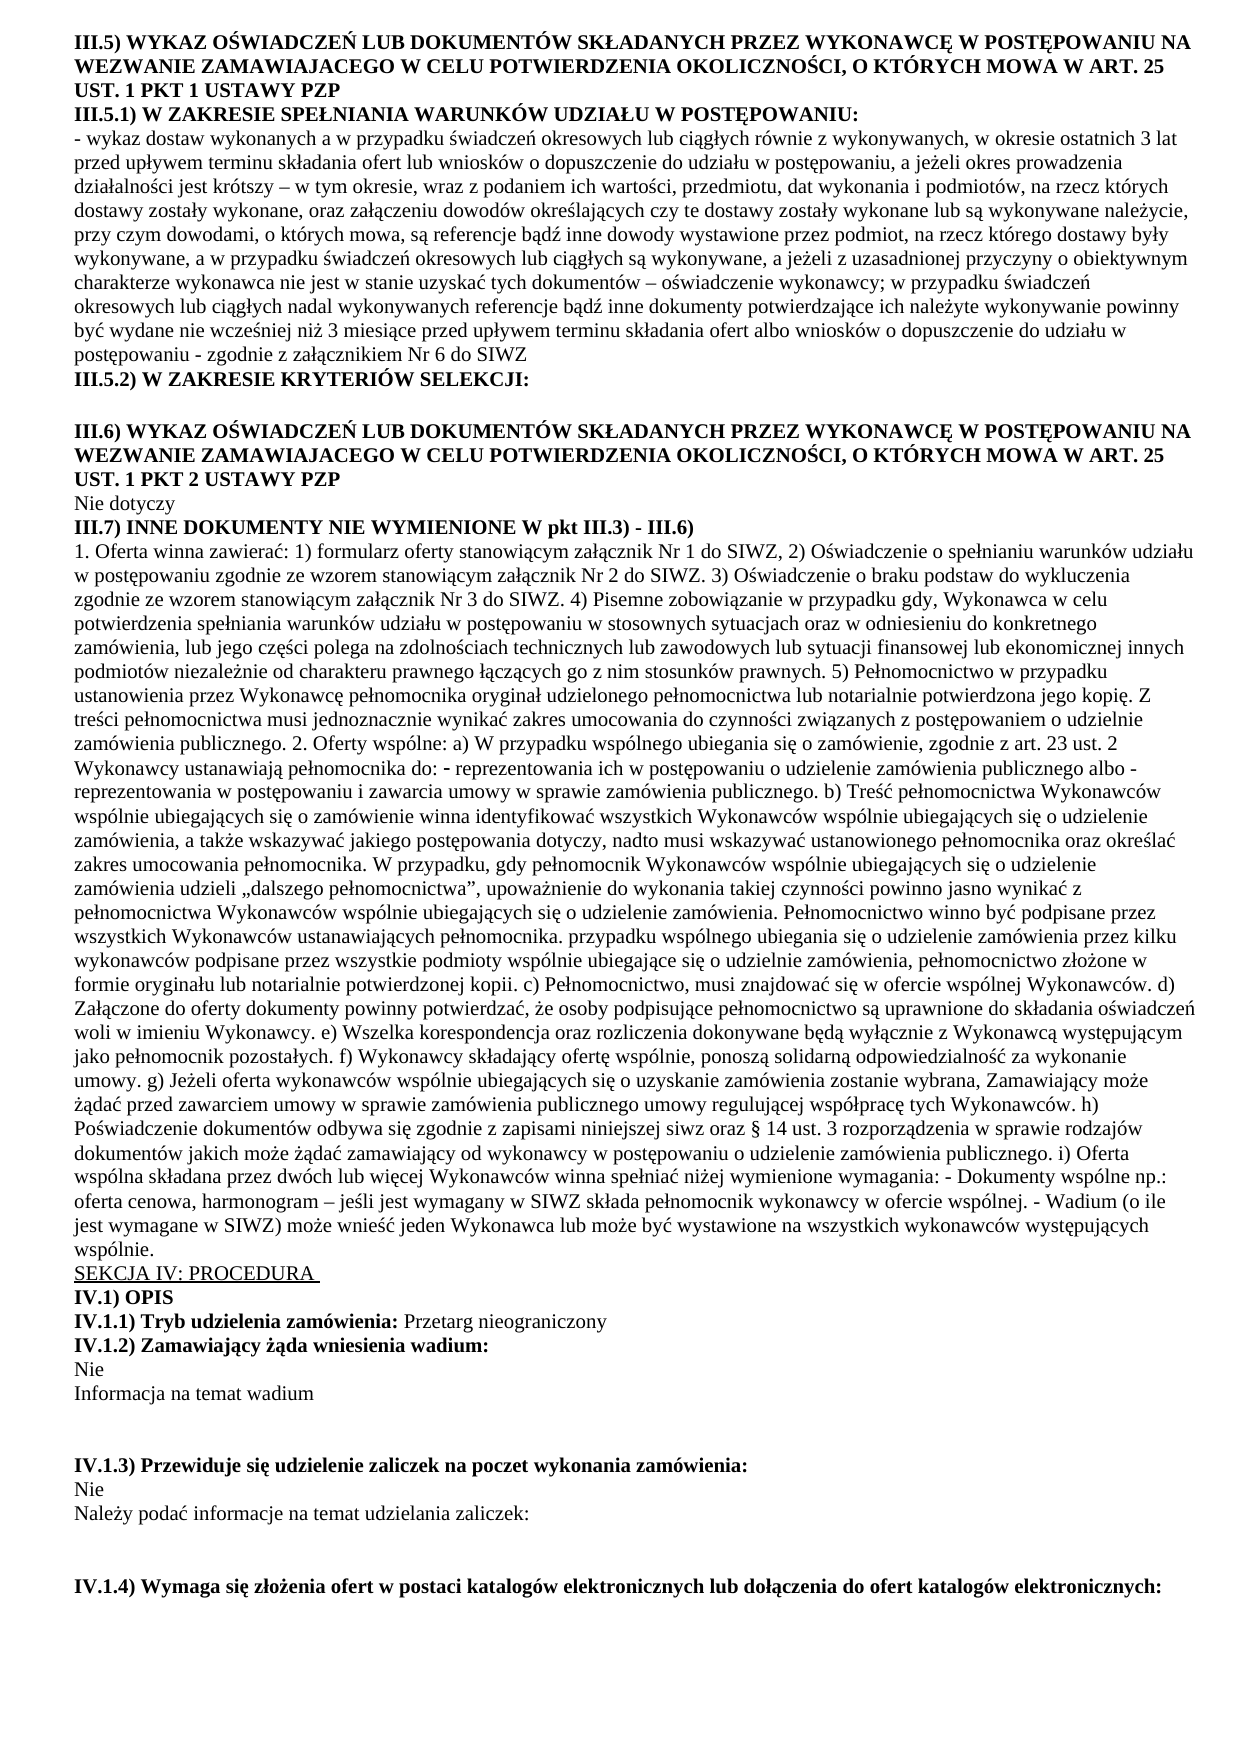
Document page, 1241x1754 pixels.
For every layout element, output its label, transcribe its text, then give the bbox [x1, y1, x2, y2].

text 1. Oferta winna zawierać: 1) formularz oferty stanowiącym załącznik Nr 1 do SIWZ, 2) Oświadczenie o spełnianiu warunków udziału w postępowaniu zgodnie ze wzorem stanowiącym załącznik Nr 2 do SIWZ. 3) Oświadczenie o braku podstaw do wykluczenia zgodnie ze wzorem stanowiącym załącznik Nr 3 do SIWZ. 4) Pisemne zobowiązanie w przypadku gdy, Wykonawca w celu potwierdzenia spełniania warunków udziału w postępowaniu w stosownych sytuacjach oraz w odniesieniu do konkretnego zamówienia, lub jego części polega na zdolnościach technicznych lub zawodowych lub sytuacji finansowej lub ekonomicznej innych podmiotów niezależnie od charakteru prawnego łączących go z nim stosunków prawnych. 5) Pełnomocnictwo w przypadku ustanowienia przez Wykonawcę pełnomocnika oryginał udzielonego pełnomocnictwa lub notarialnie potwierdzona jego kopię. Z treści pełnomocnictwa musi jednoznacznie wynikać zakres umocowania do czynności związanych z postępowaniem o udzielnie zamówienia publicznego. 2. Oferty wspólne: a) W przypadku wspólnego ubiegania się o zamówienie, zgodnie z art. 23 ust. 2 Wykonawcy ustanawiają pełnomocnika do:  reprezentowania ich w postępowaniu o udzielenie zamówienia publicznego albo - reprezentowania w postępowaniu i zawarcia umowy w sprawie zamówienia publicznego. b) Treść pełnomocnictwa Wykonawców wspólnie ubiegających się o zamówienie winna identyfikować wszystkich Wykonawców wspólnie ubiegających się o udzielenie zamówienia, a także wskazywać jakiego postępowania dotyczy, nadto musi wskazywać ustanowionego pełnomocnika oraz określać zakres umocowania pełnomocnika. W przypadku, gdy pełnomocnik Wykonawców wspólnie ubiegających się o udzielenie zamówienia udzieli „dalszego pełnomocnictwa”, upoważnienie do wykonania takiej czynności powinno jasno wynikać z pełnomocnictwa Wykonawców wspólnie ubiegających się o udzielenie zamówienia. Pełnomocnictwo winno być podpisane przez wszystkich Wykonawców ustanawiających pełnomocnika. przypadku wspólnego ubiegania się o udzielenie zamówienia przez kilku wykonawców podpisane przez wszystkie podmioty wspólnie ubiegające się o udzielnie zamówienia, pełnomocnictwo złożone w formie oryginału lub notarialnie potwierdzonej kopii. c) Pełnomocnictwo, musi znajdować się w ofercie wspólnej Wykonawców. d) Załączone do oferty dokumenty powinny potwierdzać, że osoby podpisujące pełnomocnictwo są uprawnione do składania oświadczeń woli w imieniu Wykonawcy. e) Wszelka korespondencja oraz rozliczenia dokonywane będą wyłącznie z Wykonawcą występującym jako pełnomocnik pozostałych. f) Wykonawcy składający ofertę wspólnie, ponoszą solidarną odpowiedzialność za wykonanie umowy. g) Jeżeli oferta wykonawców wspólnie ubiegających się o uzyskanie zamówienia zostanie wybrana, Zamawiający może żądać przed zawarciem umowy w sprawie zamówienia publicznego umowy regulującej współpracę tych Wykonawców. h) Poświadczenie dokumentów odbywa się zgodnie z zapisami niniejszej siwz oraz § 14 ust. 3 rozporządzenia w sprawie rodzajów dokumentów jakich może żądać zamawiający od wykonawcy w postępowaniu o udzielenie zamówienia publicznego. i) Oferta wspólna składana przez dwóch lub więcej Wykonawców winna spełniać niżej wymienione wymagania: - Dokumenty wspólne np.: oferta cenowa, harmonogram – jeśli jest wymagany w SIWZ składa pełnomocnik wykonawcy w ofercie wspólnej. - Wadium (o ile jest wymagane w SIWZ) może wnieść jeden Wykonawca lub może być wystawione na wszystkich wykonawców występujących wspólnie. [74, 539, 1196, 1261]
text Nie Należy podać informacje na temat udzielania zaliczek: [74, 1477, 1196, 1549]
text IV.1.4) Wymaga się złożenia ofert w postaci katalogów elektronicznych lub dołączenia do ofert katalogów elektronicznych: [74, 1549, 1196, 1598]
text Nie dotyczy [74, 491, 1196, 515]
text III.5) WYKAZ OŚWIADCZEŃ LUB DOKUMENTÓW SKŁADANYCH PRZEZ WYKONAWCĘ W POSTĘPOWANIU NA WEZWANIE ZAMAWIAJACEGO W CELU POTWIERDZENIA OKOLICZNOŚCI, O KTÓRYCH MOWA W ART. 25 UST. 1 PKT 1 USTAWY PZP [74, 29, 1196, 102]
text IV.1) OPIS IV.1.1) Tryb udzielenia zamówienia: Przetarg nieograniczony IV.1.2) Zamawiający żąda wniesienia wadium: [74, 1285, 1196, 1357]
text III.5.1) W ZAKRESIE SPEŁNIANIA WARUNKÓW UDZIAŁU W POSTĘPOWANIU: - wykaz dostaw wykonanych a w przypadku świadczeń okresowych lub ciągłych równie z wykonywanych, w okresie ostatnich 3 lat przed upływem terminu składania ofert lub wniosków o dopuszczenie do udziału w postępowaniu, a jeżeli okres prowadzenia działalności jest krótszy – w tym okresie, wraz z podaniem ich wartości, przedmiotu, dat wykonania i podmiotów, na rzecz których dostawy zostały wykonane, oraz załączeniu dowodów określających czy te dostawy zostały wykonane lub są wykonywane należycie, przy czym dowodami, o których mowa, są referencje bądź inne dowody wystawione przez podmiot, na rzecz którego dostawy były wykonywane, a w przypadku świadczeń okresowych lub ciągłych są wykonywane, a jeżeli z uzasadnionej przyczyny o obiektywnym charakterze wykonawca nie jest w stanie uzyskać tych dokumentów – oświadczenie wykonawcy; w przypadku świadczeń okresowych lub ciągłych nadal wykonywanych referencje bądź inne dokumenty potwierdzające ich należyte wykonywanie powinny być wydane nie wcześniej niż 3 miesiące przed upływem terminu składania ofert albo wniosków o dopuszczenie do udziału w postępowaniu - zgodnie z załącznikiem Nr 6 do SIWZ III.5.2) W ZAKRESIE KRYTERIÓW SELEKCJI: [74, 102, 1196, 418]
text III.6) WYKAZ OŚWIADCZEŃ LUB DOKUMENTÓW SKŁADANYCH PRZEZ WYKONAWCĘ W POSTĘPOWANIU NA WEZWANIE ZAMAWIAJACEGO W CELU POTWIERDZENIA OKOLICZNOŚCI, O KTÓRYCH MOWA W ART. 25 UST. 1 PKT 2 USTAWY PZP [74, 418, 1196, 491]
text SEKCJA IV: PROCEDURA [74, 1261, 1196, 1285]
text Nie Informacja na temat wadium [74, 1357, 1196, 1429]
text IV.1.3) Przewiduje się udzielenie zaliczek na poczet wykonania zamówienia: [74, 1429, 1196, 1477]
text III.7) INNE DOKUMENTY NIE WYMIENIONE W pkt III.3) - III.6) [74, 515, 1196, 539]
